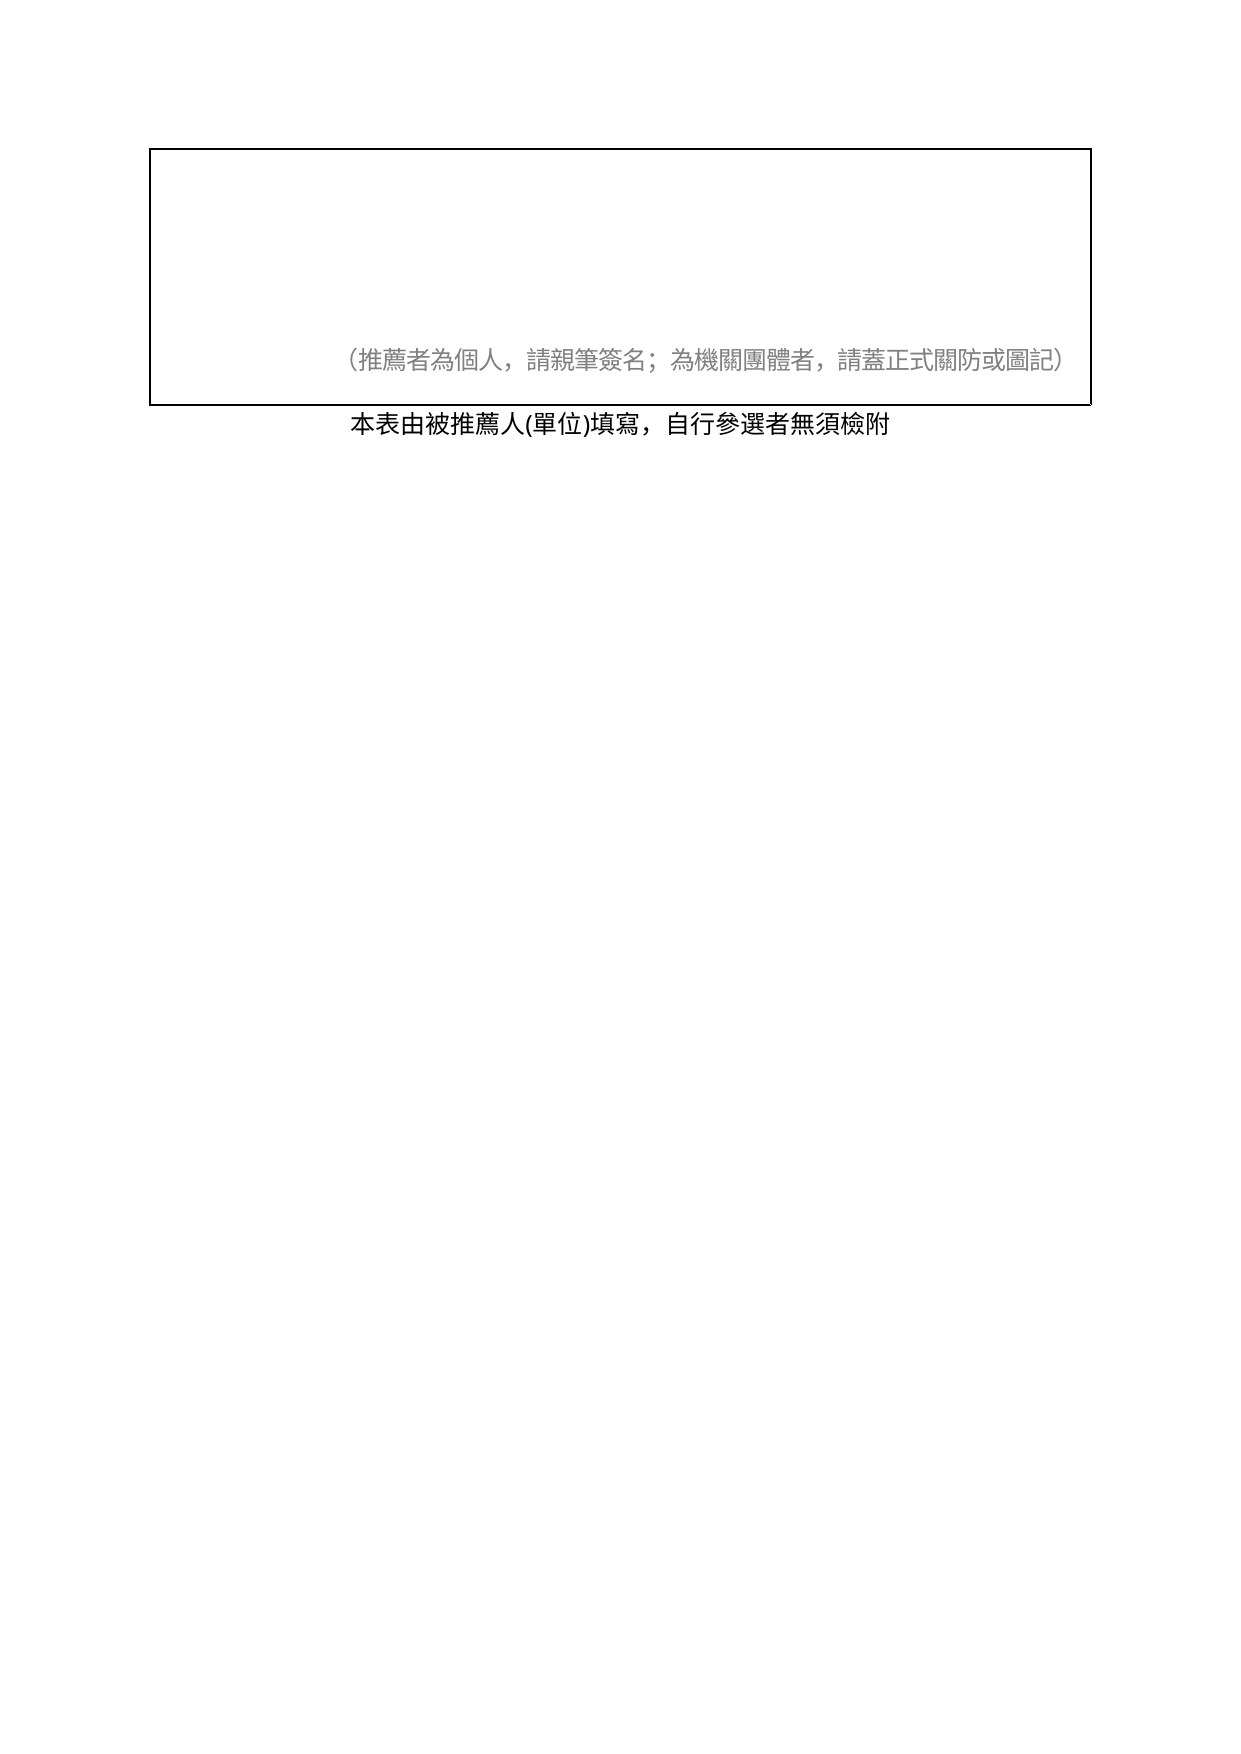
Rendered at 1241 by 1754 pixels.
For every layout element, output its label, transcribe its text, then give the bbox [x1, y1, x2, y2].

table_header （推薦者為個人，請親筆簽名；為機關團體者，請蓋正式關防或圖記） [151, 150, 1090, 403]
text 本表由被推薦人(單位)填寫，自行參選者無須檢附 [148, 405, 1092, 441]
